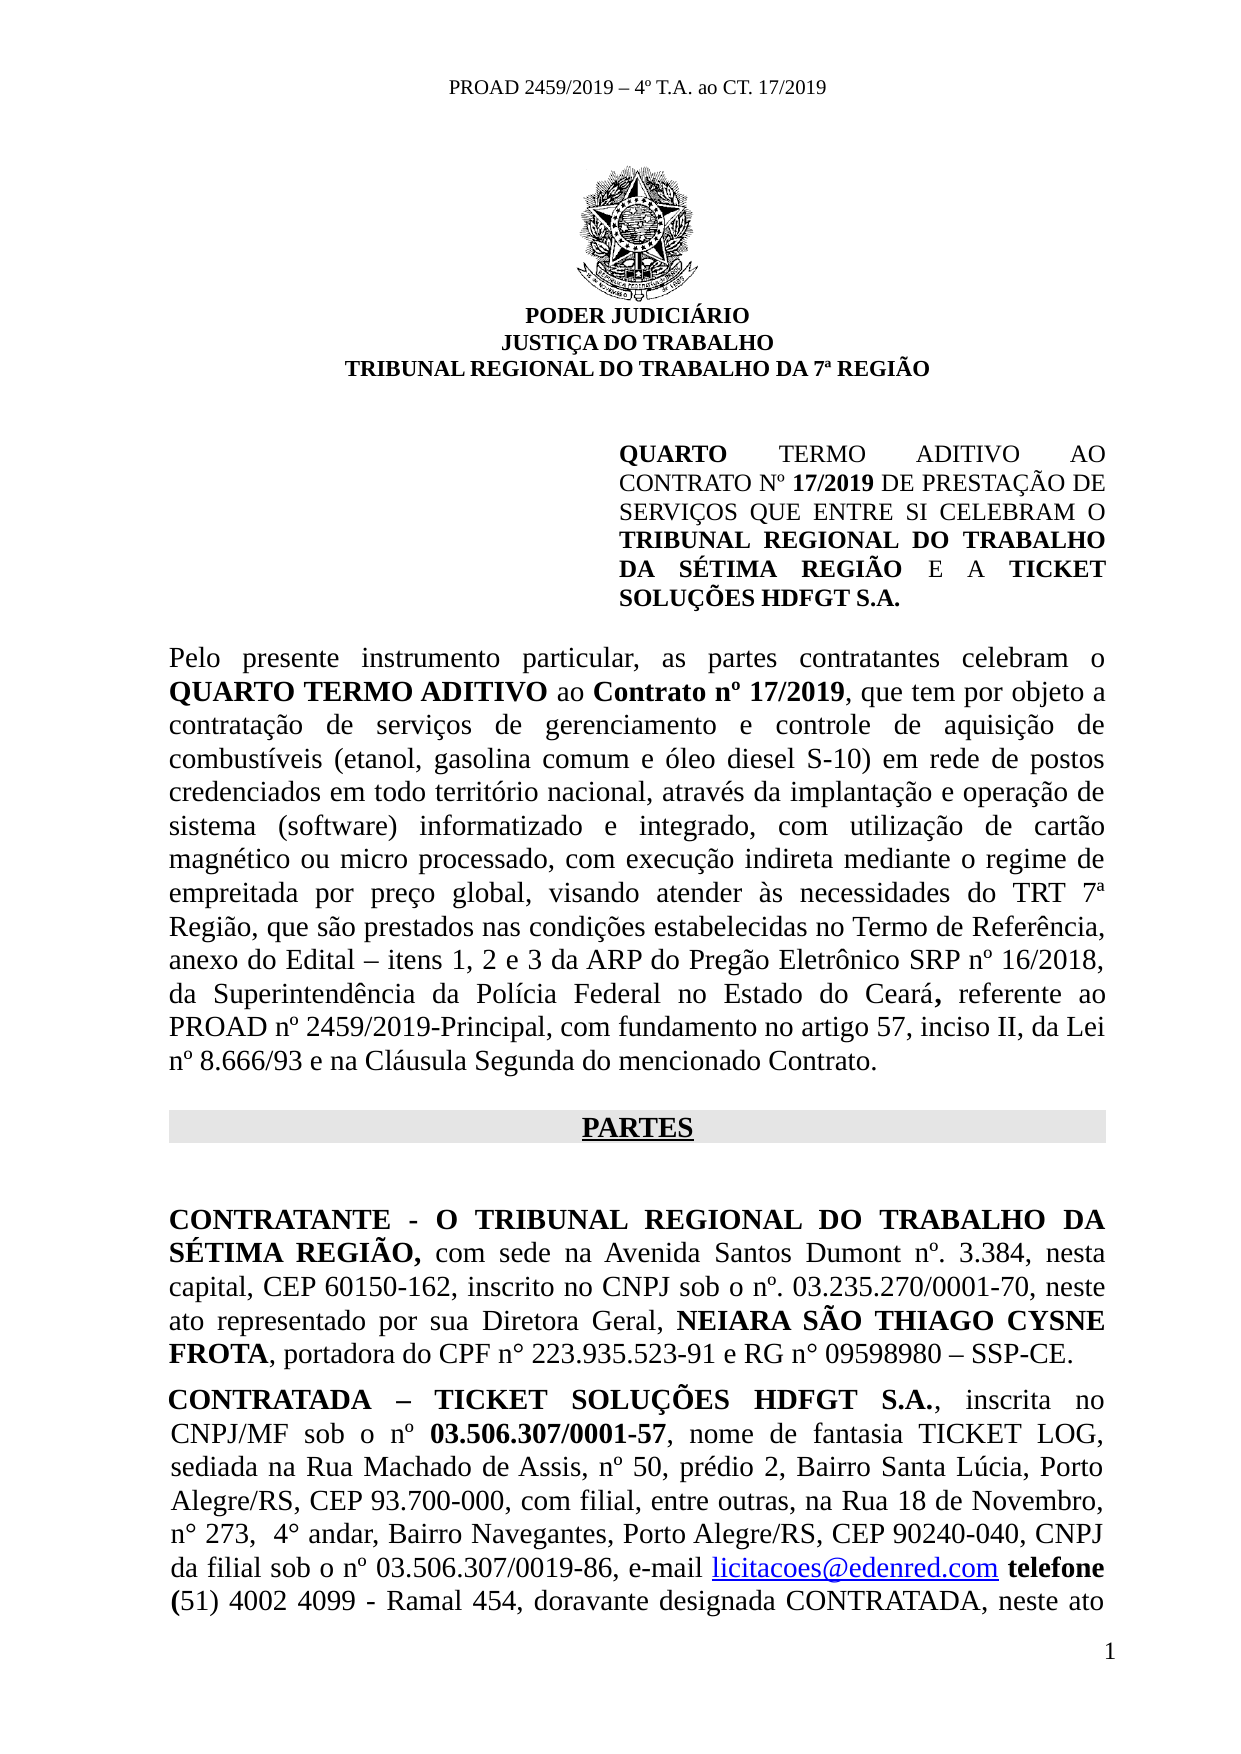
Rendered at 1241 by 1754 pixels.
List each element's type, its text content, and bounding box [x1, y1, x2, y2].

text JUSTIÇA DO TRABALHO [169, 329, 1106, 355]
text Pelo presente instrumento particular, as partes contratantes celebram o QUARTO TERMO ADITIVO ao Contrato nº 17/2019, que tem por objeto a contratação de serviços de gerenciamento e controle de aquisição de combustíveis (etanol, gasolina comum e óleo diesel S-10) em rede de postos credenciados em todo território nacional, através da implantação e operação de sistema (software) informatizado e integrado, com utilização de cartão magnético ou micro processado, com execução indireta mediante o regime de empreitada por preço global, visando atender às necessidades do TRT 7ª Região, que são prestados nas condições estabelecidas no Termo de Referência, anexo do Edital – itens 1, 2 e 3 da ARP do Pregão Eletrônico SRP nº 16/2018, da Superintendência da Polícia Federal no Estado do Ceará, referente ao PROAD nº 2459/2019-Principal, com fundamento no artigo 57, inciso II, da Lei nº 8.666/93 e na Cláusula Segunda do mencionado Contrato. [169, 640, 1106, 1076]
text CONTRATADA – TICKET SOLUÇÕES HDFGT S.A., inscrita no CNPJ/MF sob o nº 03.506.307/0001-57, nome de fantasia TICKET LOG, sediada na Rua Machado de Assis, nº 50, prédio 2, Bairro Santa Lúcia, Porto Alegre/RS, CEP 93.700-000, com filial, entre outras, na Rua 18 de Novembro, n° 273, 4° andar, Bairro Navegantes, Porto Alegre/RS, CEP 90240-040, CNPJ da filial sob o nº 03.506.307/0019-86, e-mail licitacoes@edenred.com telefone (51) 4002 4099 - Ramal 454, doravante designada CONTRATADA, neste ato [167, 1382, 1104, 1617]
text QUARTO TERMO ADITIVO AO CONTRATO Nº 17/2019 DE PRESTAÇÃO DE SERVIÇOS QUE ENTRE SI CELEBRAM O TRIBUNAL REGIONAL DO TRABALHO DA SÉTIMA REGIÃO E A TICKET SOLUÇÕES HDFGT S.A. [619, 439, 1106, 612]
subtitle TRIBUNAL REGIONAL DO TRABALHO DA 7ª REGIÃO [169, 355, 1106, 382]
text CONTRATANTE - O TRIBUNAL REGIONAL DO TRABALHO DA SÉTIMA REGIÃO, com sede na Avenida Santos Dumont nº. 3.384, nesta capital, CEP 60150-162, inscrito no CNPJ sob o nº. 03.235.270/0001-70, neste ato representado por sua Diretora Geral, NEIARA SÃO THIAGO CYSNE FROTA, portadora do CPF n° 223.935.523-91 e RG n° 09598980 – SSP-CE. [169, 1202, 1106, 1370]
picture [575, 163, 700, 303]
text PODER JUDICIÁRIO [169, 302, 1106, 329]
text PARTES [169, 1110, 1106, 1143]
